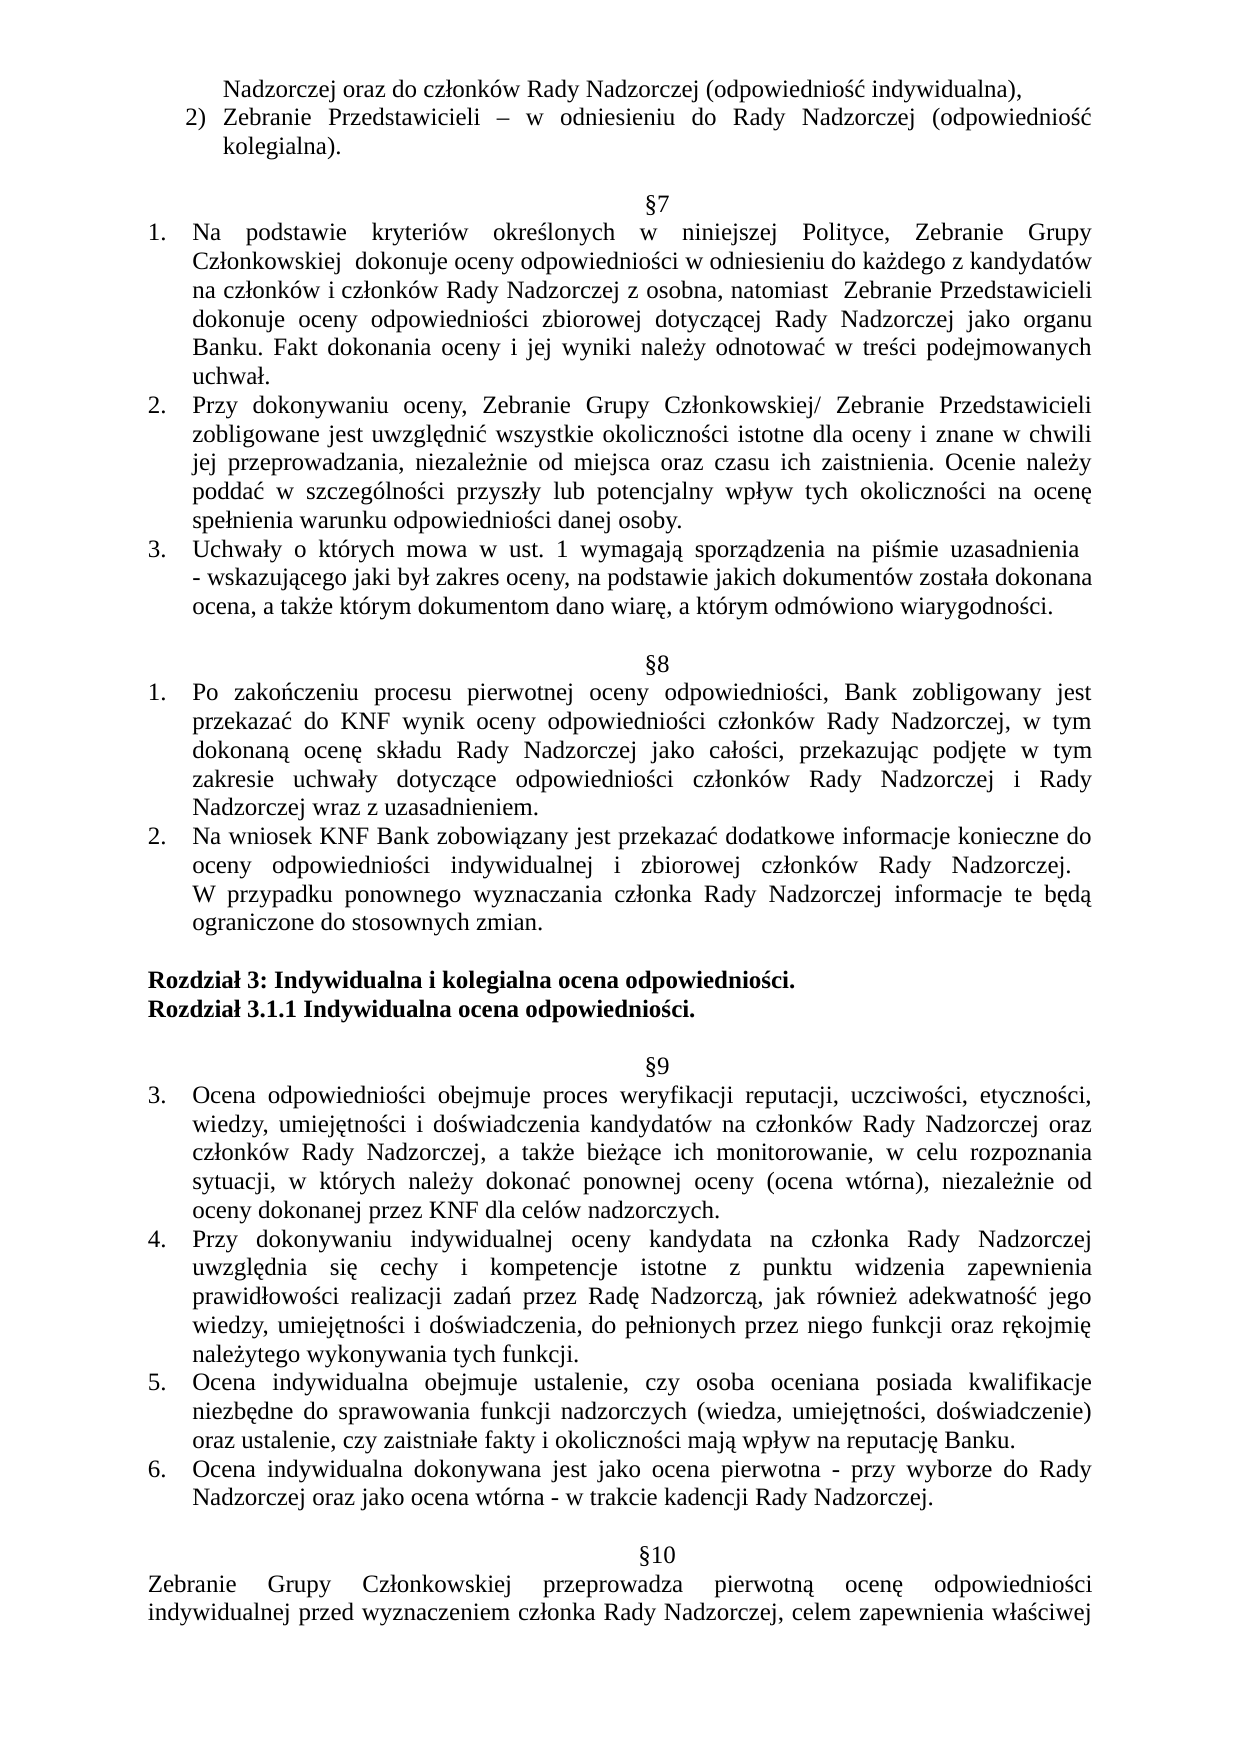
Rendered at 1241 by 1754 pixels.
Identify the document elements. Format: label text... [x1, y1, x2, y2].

list §8 [177, 649, 1093, 677]
list §7 [177, 189, 1093, 217]
text Rozdział 3: Indywidualna i kolegialna ocena odpowiedniości. [148, 965, 1093, 994]
list §10 [177, 1540, 1093, 1569]
list Po zakończeniu procesu pierwotnej oceny odpowiedniości, Bank zobligowany jest przekazać do KNF wynik oceny odpowiedniości członków Rady Nadzorczej, w tym dokonaną ocenę składu Rady Nadzorczej jako całości, przekazując podjęte w tym zakresie uchwały dotyczące odpowiedniości członków Rady Nadzorczej i Rady Nadzorczej wraz z uzasadnieniem. [148, 677, 1093, 821]
text Rozdział 3.1.1 Indywidualna ocena odpowiedniości. [148, 994, 1093, 1022]
list Na wniosek KNF Bank zobowiązany jest przekazać dodatkowe informacje konieczne do oceny odpowiedniości indywidualnej i zbiorowej członków Rady Nadzorczej. W przypadku ponownego wyznaczania członka Rady Nadzorczej informacje te będą ograniczone do stosownych zmian. [148, 821, 1093, 936]
list Przy dokonywaniu indywidualnej oceny kandydata na członka Rady Nadzorczej uwzględnia się cechy i kompetencje istotne z punktu widzenia zapewnienia prawidłowości realizacji zadań przez Radę Nadzorczą, jak również adekwatność jego wiedzy, umiejętności i doświadczenia, do pełnionych przez niego funkcji oraz rękojmię należytego wykonywania tych funkcji. [148, 1224, 1093, 1367]
list Ocena odpowiedniości obejmuje proces weryfikacji reputacji, uczciwości, etyczności, wiedzy, umiejętności i doświadczenia kandydatów na członków Rady Nadzorczej oraz członków Rady Nadzorczej, a także bieżące ich monitorowanie, w celu rozpoznania sytuacji, w których należy dokonać ponownej oceny (ocena wtórna), niezależnie od oceny dokonanej przez KNF dla celów nadzorczych. [148, 1080, 1093, 1224]
list Ocena indywidualna dokonywana jest jako ocena pierwotna - przy wyborze do Rady Nadzorczej oraz jako ocena wtórna - w trakcie kadencji Rady Nadzorczej. [148, 1454, 1093, 1511]
list Przy dokonywaniu oceny, Zebranie Grupy Członkowskiej/ Zebranie Przedstawicieli zobligowane jest uwzględnić wszystkie okoliczności istotne dla oceny i znane w chwili jej przeprowadzania, niezależnie od miejsca oraz czasu ich zaistnienia. Ocenie należy poddać w szczególności przyszły lub potencjalny wpływ tych okoliczności na ocenę spełnienia warunku odpowiedniości danej osoby. [148, 390, 1093, 534]
list Zebranie Przedstawicieli – w odniesieniu do Rady Nadzorczej (odpowiedniość kolegialna). [185, 102, 1093, 160]
list Uchwały o których mowa w ust. 1 wymagają sporządzenia na piśmie uzasadnienia - wskazującego jaki był zakres oceny, na podstawie jakich dokumentów została dokonana ocena, a także którym dokumentom dano wiarę, a którym odmówiono wiarygodności. [148, 534, 1093, 620]
list Ocena indywidualna obejmuje ustalenie, czy osoba oceniana posiada kwalifikacje niezbędne do sprawowania funkcji nadzorczych (wiedza, umiejętności, doświadczenie) oraz ustalenie, czy zaistniałe fakty i okoliczności mają wpływ na reputację Banku. [148, 1367, 1093, 1454]
list Nadzorczej oraz do członków Rady Nadzorczej (odpowiedniość indywidualna), [185, 74, 1093, 102]
list §9 [177, 1051, 1093, 1080]
text Zebranie Grupy Członkowskiej przeprowadza pierwotną ocenę odpowiedniości indywidualnej przed wyznaczeniem członka Rady Nadzorczej, celem zapewnienia właściwej [148, 1569, 1093, 1626]
list Na podstawie kryteriów określonych w niniejszej Polityce, Zebranie Grupy Członkowskiej dokonuje oceny odpowiedniości w odniesieniu do każdego z kandydatów na członków i członków Rady Nadzorczej z osobna, natomiast Zebranie Przedstawicieli dokonuje oceny odpowiedniości zbiorowej dotyczącej Rady Nadzorczej jako organu Banku. Fakt dokonania oceny i jej wyniki należy odnotować w treści podejmowanych uchwał. [148, 217, 1093, 390]
